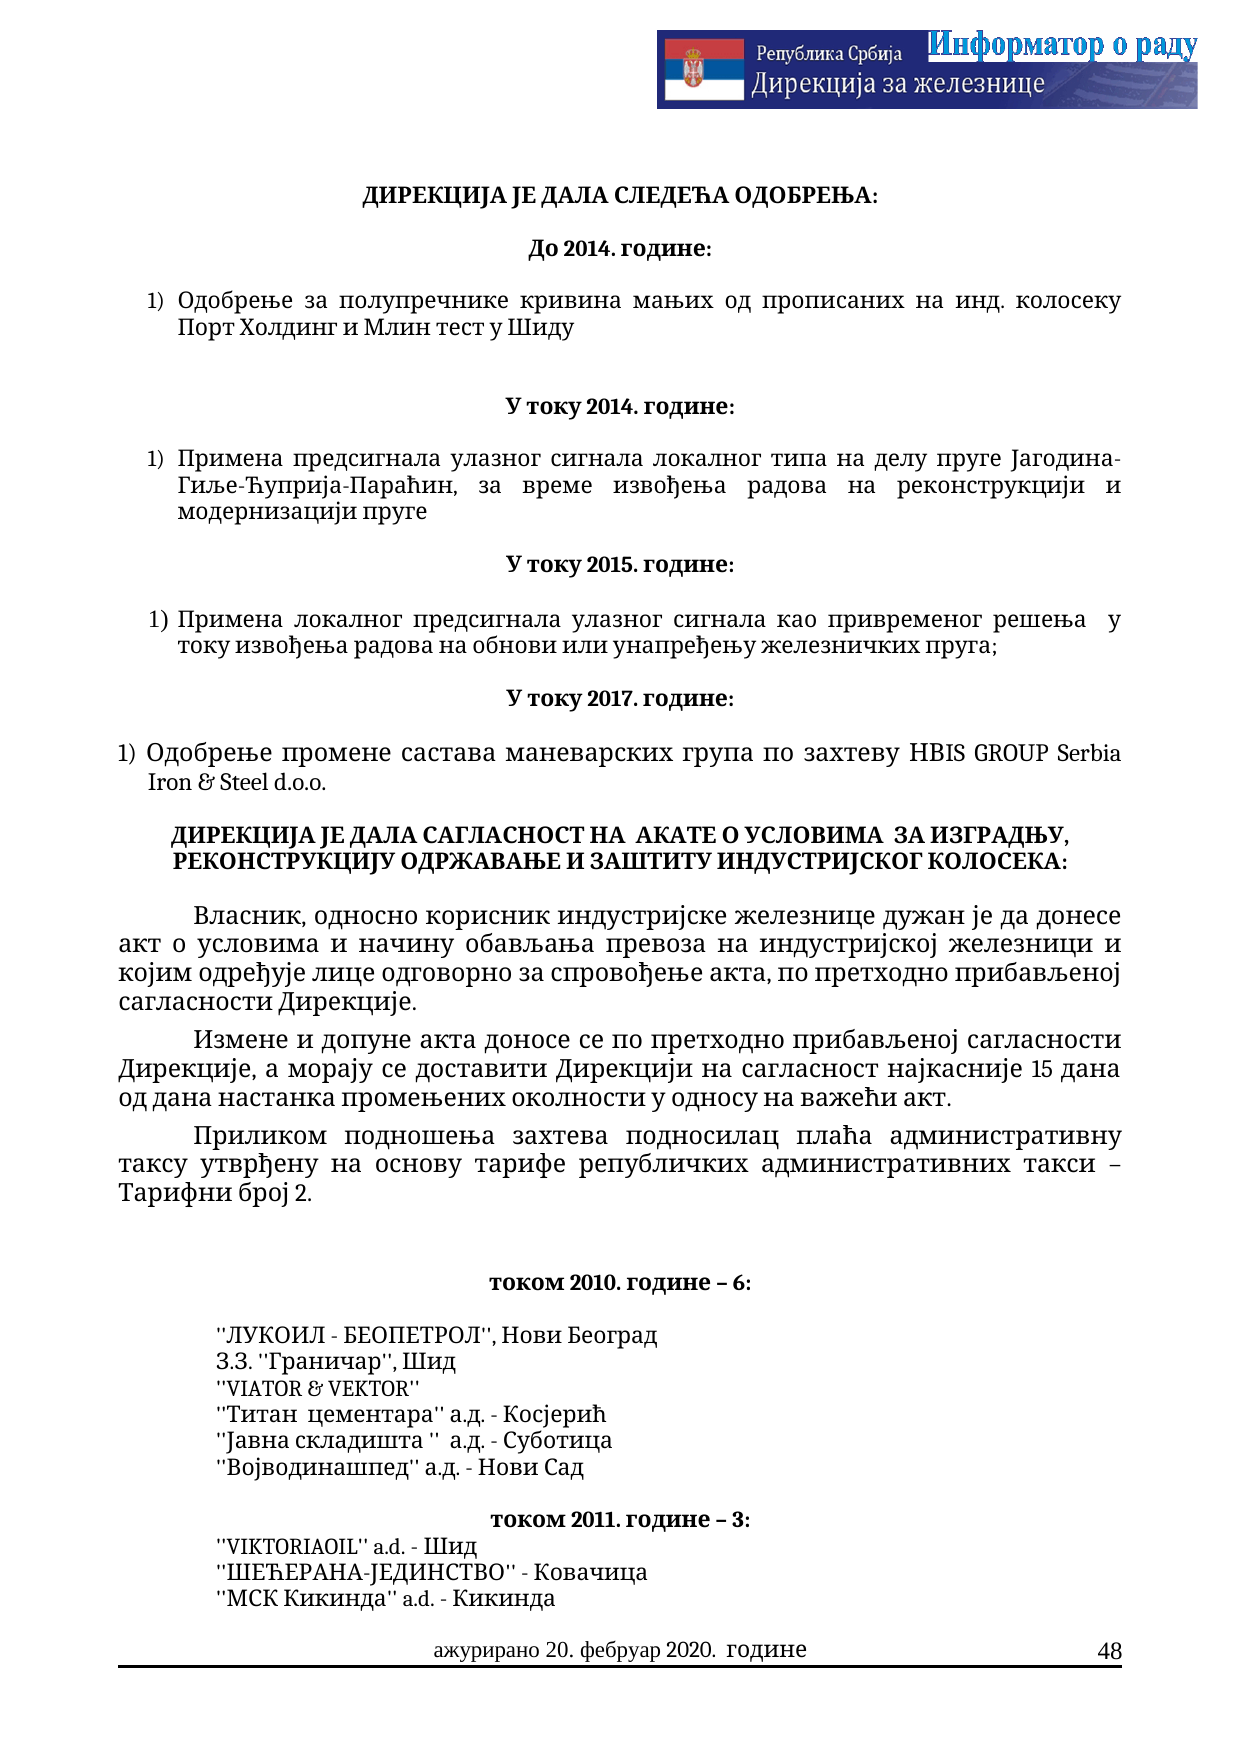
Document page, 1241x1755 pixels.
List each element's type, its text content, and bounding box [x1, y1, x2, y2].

text ДИРЕКЦИЈА ЈЕ ДАЛА САГЛАСНОСТ НА АКАТЕ О УСЛОВИМА ЗА ИЗГРАДЊУ, РЕКОНСТРУКЦИЈУ ОДРЖАВАЊЕ И ЗАШТИТУ ИНДУСТРИЈСКОГ КОЛОСЕКА: [118, 823, 1122, 875]
text током 2011. године – 3: [118, 1507, 1122, 1533]
text ДИРЕКЦИЈА ЈЕ ДАЛА СЛЕДЕЋА ОДОБРЕЊА: [118, 183, 1122, 209]
text У току 2017. године: [118, 686, 1122, 712]
text У току 2014. године: [118, 393, 1122, 420]
text током 2010. године – 6: [118, 1270, 1122, 1296]
text Измене и допуне акта доносе се по претходно прибављеној сагласности Дирекције, а морају се доставити Дирекцији на сагласност најкасније 15 дана од дана настанка промењених околности у односу на важећи акт. [118, 1026, 1122, 1112]
list Примена локалног предсигнала улазног сигнала као привременог решења у току извођења радова на обнови или унапређењу железничких пруга; [148, 604, 1122, 660]
text Власник, односно корисник индустријске железнице дужан је да донесе акт о условима и начину обављања превоза на индустријској железници и којим одређује лице одговорно за спровођење акта, по претходно прибављеној сагласности Дирекције. [118, 902, 1122, 1017]
text У току 2015. године: [118, 552, 1122, 578]
text До 2014. године: [118, 235, 1122, 262]
text Приликом подношења захтева подносилац плаћа административну таксу утврђену на основу тарифе републичких административних такси – Тарифни број 2. [118, 1122, 1122, 1208]
list Примена предсигнала улазног сигнала локалног типа на делу пруге Јагодина-Гиље-Ћуприја-Параћин, за време извођења радова на реконструкцији и модернизацији пруге [148, 446, 1122, 525]
text 1) Одобрење промене састава маневарских група по захтеву НВIS GROUP Serbia Iron & Steel d.o.o. [118, 739, 1122, 796]
list Одобрење за полупречнике кривина мањих од прописаних на инд. колосеку Порт Холдинг и Млин тест у Шиду [148, 288, 1122, 341]
